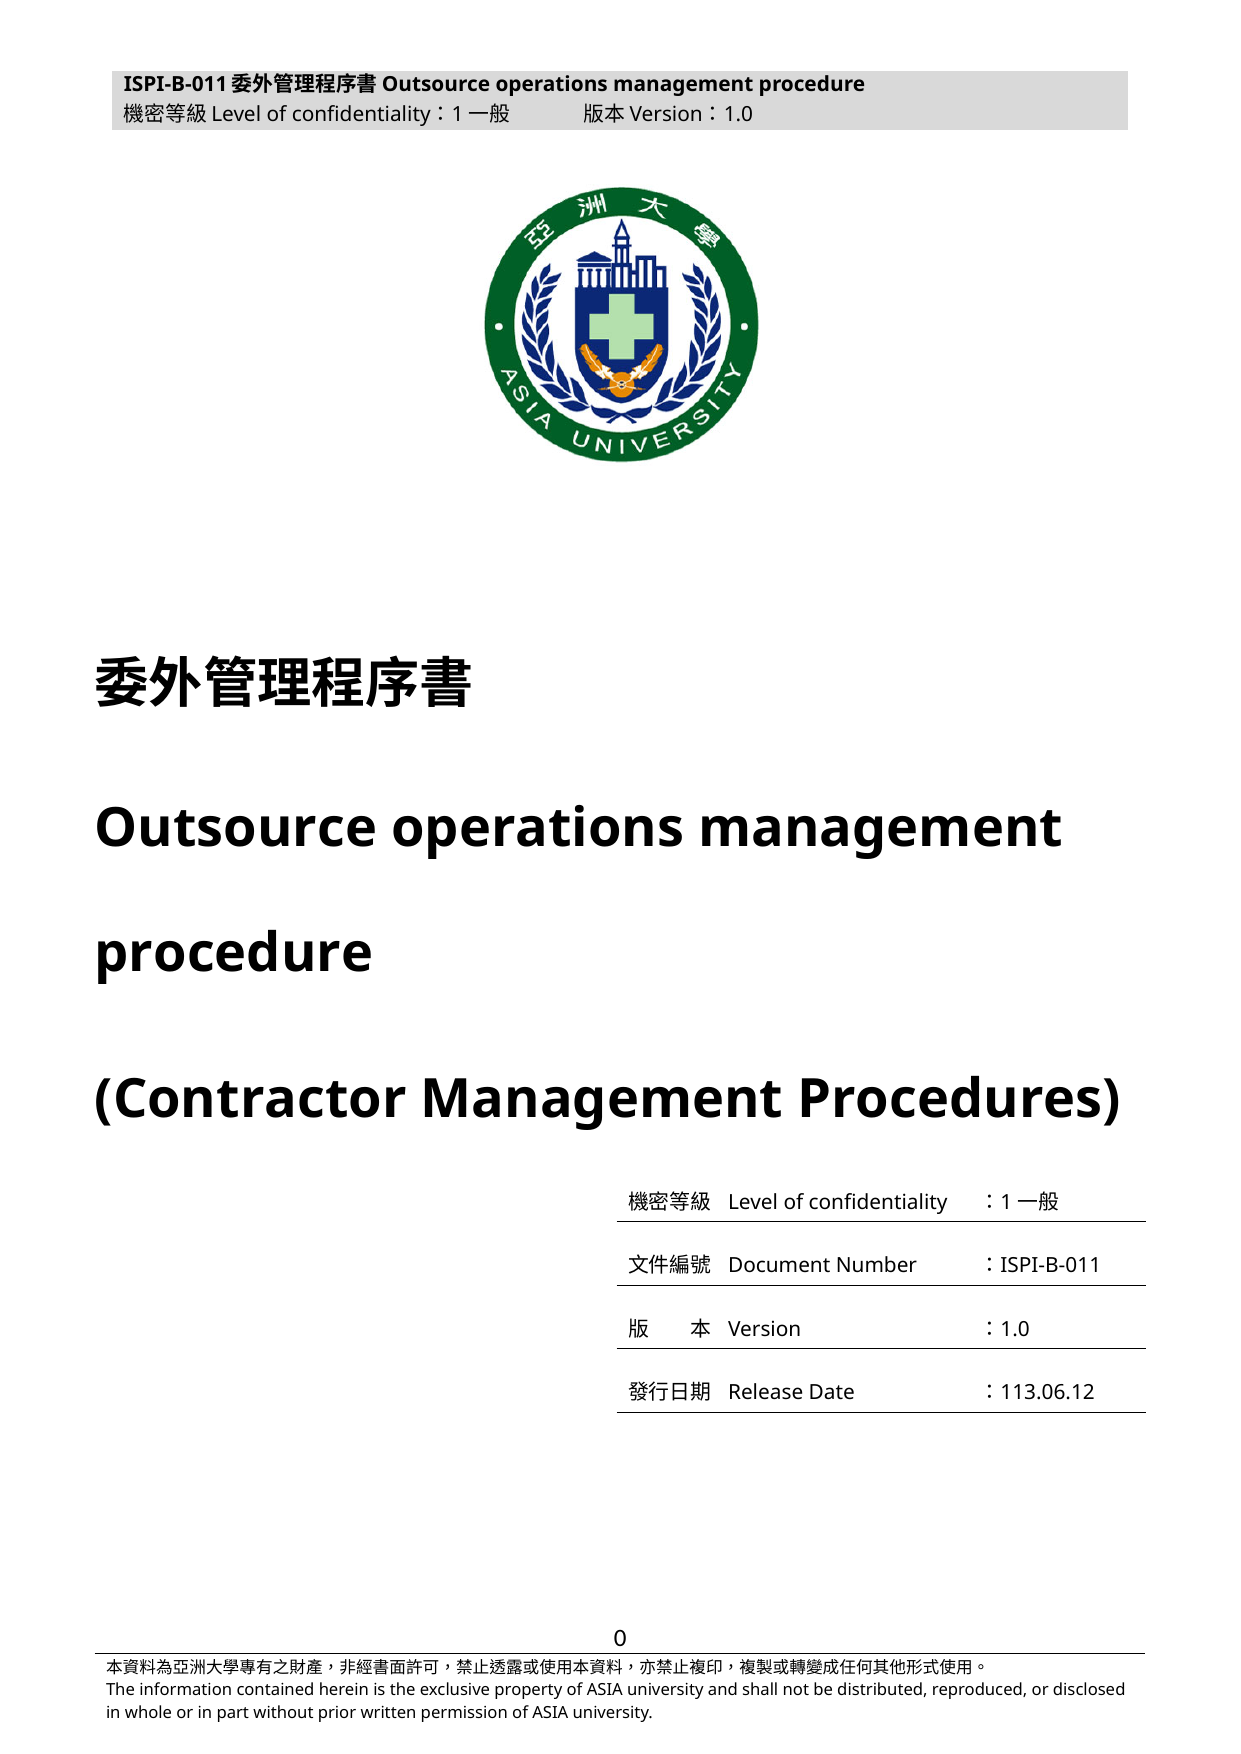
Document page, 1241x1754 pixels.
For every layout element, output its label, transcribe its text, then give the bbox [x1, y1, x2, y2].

text (Contractor Management Procedures) [94, 1023, 1146, 1148]
table_cell 文件編號 Document Number [617, 1222, 968, 1284]
table_header ：1 一般 [968, 1159, 1146, 1221]
table_cell 版 本 Version [617, 1286, 968, 1348]
table_cell ：ISPI-B-011 [968, 1222, 1146, 1284]
table_header 機密等級 Level of confidentiality [617, 1159, 968, 1221]
table_cell 發行日期 Release Date [617, 1349, 968, 1412]
text 委外管理程序書 [94, 606, 1146, 731]
table_cell ：1.0 [968, 1286, 1146, 1348]
table_cell ：113.06.12 [968, 1349, 1146, 1412]
text Outsource operations management procedure [94, 752, 1146, 1002]
